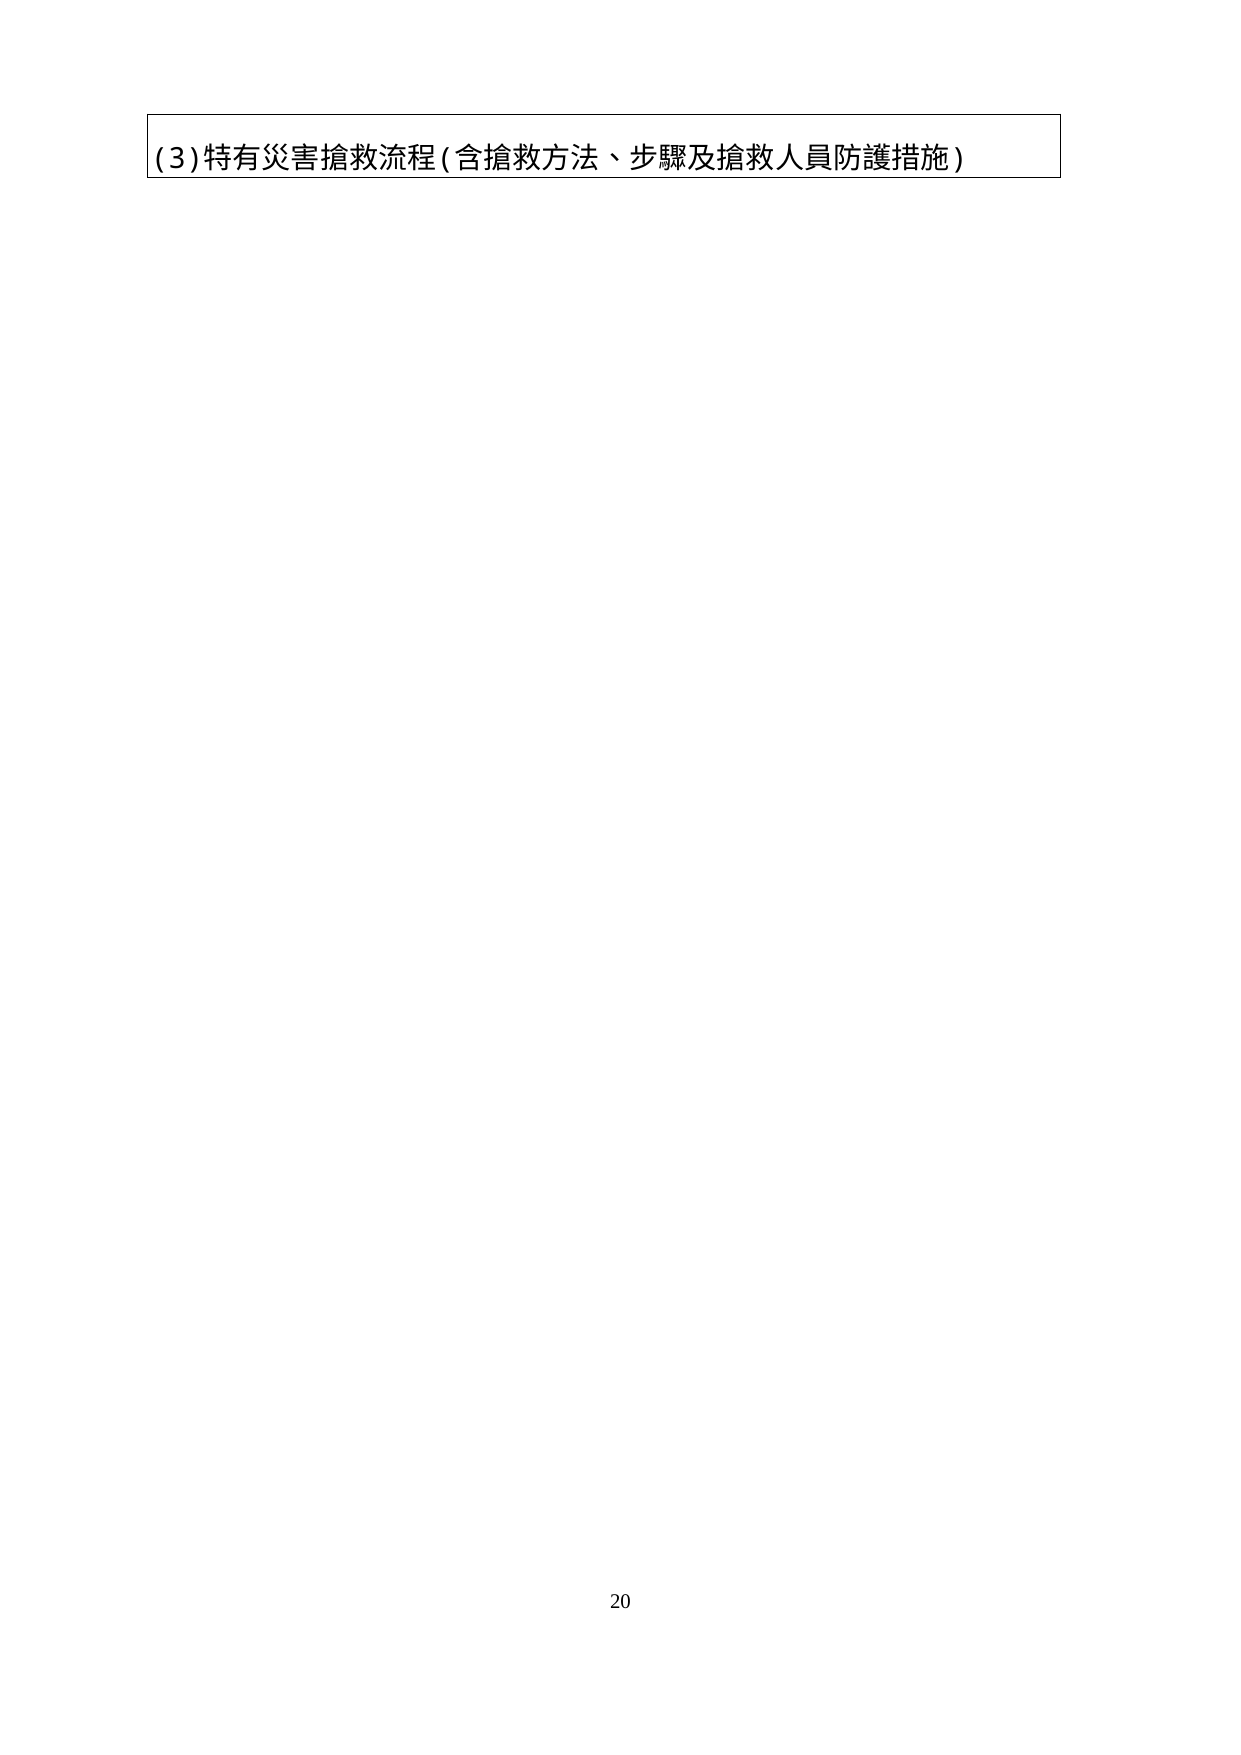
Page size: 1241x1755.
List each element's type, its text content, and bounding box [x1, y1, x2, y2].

table_header (3)特有災害搶救流程(含搶救方法、步驟及搶救人員防護措施) [148, 115, 1060, 177]
